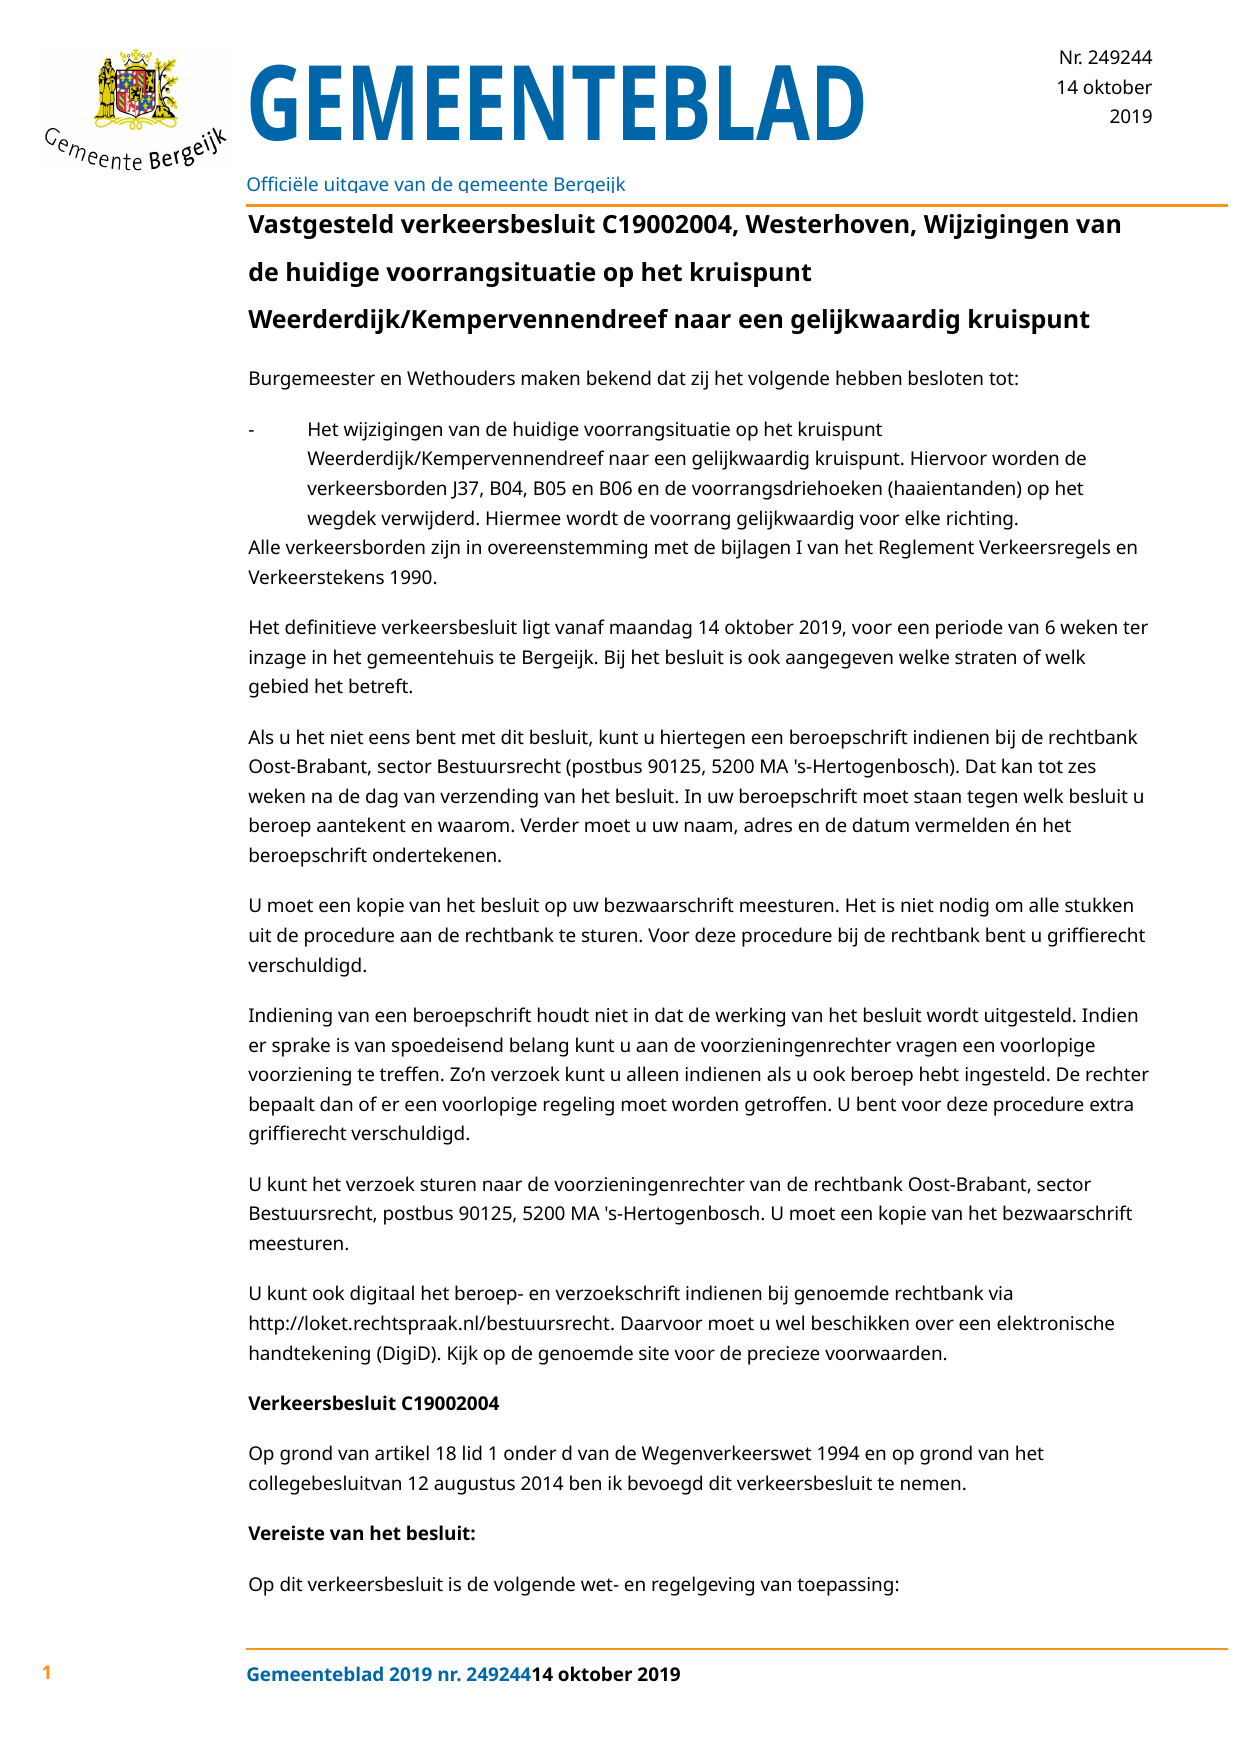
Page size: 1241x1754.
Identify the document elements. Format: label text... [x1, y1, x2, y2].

text Vastgesteld verkeersbesluit C19002004, Westerhoven, Wijzigingen van de huidige voorrangsituatie op het kruispunt Weerderdijk/Kempervennendreef naar een gelijkwaardig kruispunt [248, 207, 1152, 336]
text Indiening van een beroepschrift houdt niet in dat de werking van het besluit wordt uitgesteld. Indien er sprake is van spoedeisend belang kunt u aan de voorzieningenrechter vragen een voorlopige voorziening te treffen. Zo’n verzoek kunt u alleen indienen als u ook beroep hebt ingesteld. De rechter bepaalt dan of er een voorlopige regeling moet worden getroffen. U bent voor deze procedure extra griffierecht verschuldigd. [248, 1002, 1152, 1146]
text Het definitieve verkeersbesluit ligt vanaf maandag 14 oktober 2019, voor een periode van 6 weken ter inzage in het gemeentehuis te Bergeijk. Bij het besluit is ook aangegeven welke straten of welk gebied het betreft. [248, 614, 1152, 699]
text U kunt ook digitaal het beroep- en verzoekschrift indienen bij genoemde rechtbank via http://loket.rechtspraak.nl/bestuursrecht. Daarvoor moet u wel beschikken over een elektronische handtekening (DigiD). Kijk op de genoemde site voor de precieze voorwaarden. [248, 1281, 1152, 1365]
text Vereiste van het besluit: [248, 1521, 1152, 1546]
picture [41, 47, 231, 172]
text U kunt het verzoek sturen naar de voorzieningenrechter van de rechtbank Oost-Brabant, sector Bestuursrecht, postbus 90125, 5200 MA 's-Hertogenbosch. U moet een kopie van het bezwaarschrift meesturen. [248, 1171, 1152, 1256]
text Burgemeester en Wethouders maken bekend dat zij het volgende hebben besloten tot: [248, 366, 1152, 391]
text Op dit verkeersbesluit is de volgende wet- en regelgeving van toepassing: [248, 1571, 1152, 1597]
text Als u het niet eens bent met dit besluit, kunt u hiertegen een beroepschrift indienen bij de rechtbank Oost-Brabant, sector Bestuursrecht (postbus 90125, 5200 MA 's-Hertogenbosch). Dat kan tot zes weken na de dag van verzending van het besluit. In uw beroepschrift moet staan tegen welk besluit u beroep aantekent en waarom. Verder moet u uw naam, adres en de datum vermelden én het beroepschrift ondertekenen. [248, 724, 1152, 868]
text Verkeersbesluit C19002004 [248, 1390, 1152, 1416]
text Alle verkeersborden zijn in overeenstemming met de bijlagen I van het Reglement Verkeersregels en Verkeerstekens 1990. [248, 534, 1152, 589]
list Het wijzigingen van de huidige voorrangsituatie op het kruispunt Weerderdijk/Kempervennendreef naar een gelijkwaardig kruispunt. Hiervoor worden de verkeersborden J37, B04, B05 en B06 en de voorrangsdriehoeken (haaientanden) op het wegdek verwijderd. Hiermee wordt de voorrang gelijkwaardig voor elke richting. [248, 416, 1152, 530]
text U moet een kopie van het besluit op uw bezwaarschrift meesturen. Het is niet nodig om alle stukken uit de procedure aan de rechtbank te sturen. Voor deze procedure bij de rechtbank bent u griffierecht verschuldigd. [248, 893, 1152, 977]
text Op grond van artikel 18 lid 1 onder d van de Wegenverkeerswet 1994 en op grond van het collegebesluitvan 12 augustus 2014 ben ik bevoegd dit verkeersbesluit te nemen. [248, 1441, 1152, 1496]
